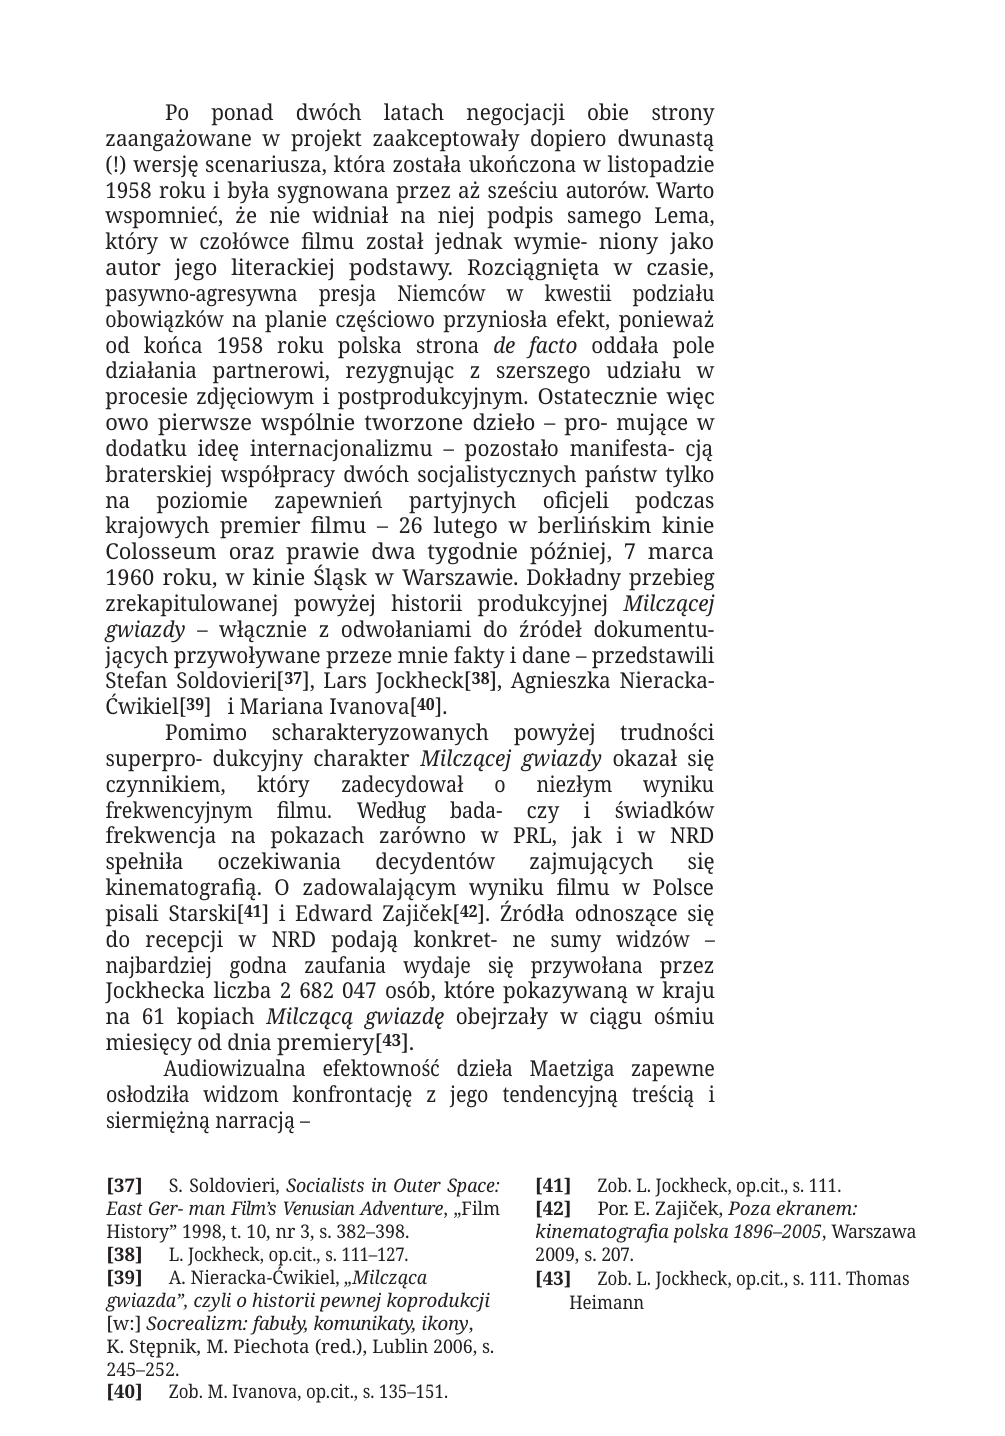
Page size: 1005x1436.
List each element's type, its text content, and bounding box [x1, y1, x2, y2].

text Pomimo scharakteryzowanych powyżej trudności superpro- dukcyjny charakter Milczącej gwiazdy okazał się czynnikiem, który zadecydował o niezłym wyniku frekwencyjnym filmu. Według bada- czy i świadków frekwencja na pokazach zarówno w PRL, jak i w NRD spełniła oczekiwania decydentów zajmujących się kinematografią. O zadowalającym wyniku filmu w Polsce pisali Starski[41] i Edward Zajiček[42]. Źródła odnoszące się do recepcji w NRD podają konkret- ne sumy widzów – najbardziej godna zaufania wydaje się przywołana przez Jockhecka liczba 2 682 047 osób, które pokazywaną w kraju na 61 kopiach Milczącą gwiazdę obejrzały w ciągu ośmiu miesięcy od dnia premiery[43]. [105, 720, 714, 1056]
list L. Jockheck, op.cit., s. 111–127. [106, 1243, 506, 1266]
list Por. E. Zajiček, Poza ekranem: kinematografia polska 1896–2005, Warszawa 2009, s. 207. [535, 1197, 923, 1266]
list Zob. L. Jockheck, op.cit., s. 111. [535, 1174, 950, 1197]
list S. Soldovieri, Socialists in Outer Space: East Ger- man Film’s Venusian Adventure, „Film History” 1998, t. 10, nr 3, s. 382–398. [106, 1174, 500, 1243]
list Zob. M. Ivanova, op.cit., s. 135–151. [106, 1381, 506, 1403]
text Audiowizualna efektowność dzieła Maetziga zapewne osłodziła widzom konfrontację z jego tendencyjną treścią i siermiężną narracją – [106, 1056, 715, 1133]
list A. Nieracka-Ćwikiel, „Milcząca gwiazda”, czyli o historii pewnej koprodukcji [w:] Socrealizm: fabuły, komunikaty, ikony, K. Stępnik, M. Piechota (red.), Lublin 2006, s. 245–252. [106, 1266, 495, 1381]
list Zob. L. Jockheck, op.cit., s. 111. Thomas Heimann [535, 1266, 950, 1314]
text Po ponad dwóch latach negocjacji obie strony zaangażowane w projekt zaakceptowały dopiero dwunastą (!) wersję scenariusza, która została ukończona w listopadzie 1958 roku i była sygnowana przez aż sześciu autorów. Warto wspomnieć, że nie widniał na niej podpis samego Lema, który w czołówce filmu został jednak wymie- niony jako autor jego literackiej podstawy. Rozciągnięta w czasie, pasywno-agresywna presja Niemców w kwestii podziału obowiązków na planie częściowo przyniosła efekt, ponieważ od końca 1958 roku polska strona de facto oddała pole działania partnerowi, rezygnując z szerszego udziału w procesie zdjęciowym i postprodukcyjnym. Ostatecznie więc owo pierwsze wspólnie tworzone dzieło – pro- mujące w dodatku ideę internacjonalizmu – pozostało manifesta- cją braterskiej współpracy dwóch socjalistycznych państw tylko na poziomie zapewnień partyjnych oficjeli podczas krajowych premier filmu – 26 lutego w berlińskim kinie Colosseum oraz prawie dwa tygodnie później, 7 marca 1960 roku, w kinie Śląsk w Warszawie. Dokładny przebieg zrekapitulowanej powyżej historii produkcyjnej Milczącej gwiazdy – włącznie z odwołaniami do źródeł dokumentu- jących przywoływane przeze mnie fakty i dane – przedstawili Stefan Soldovieri[37], Lars Jockheck[38], Agnieszka Nieracka-Ćwikiel[39] i Mariana Ivanova[40]. [105, 100, 714, 720]
